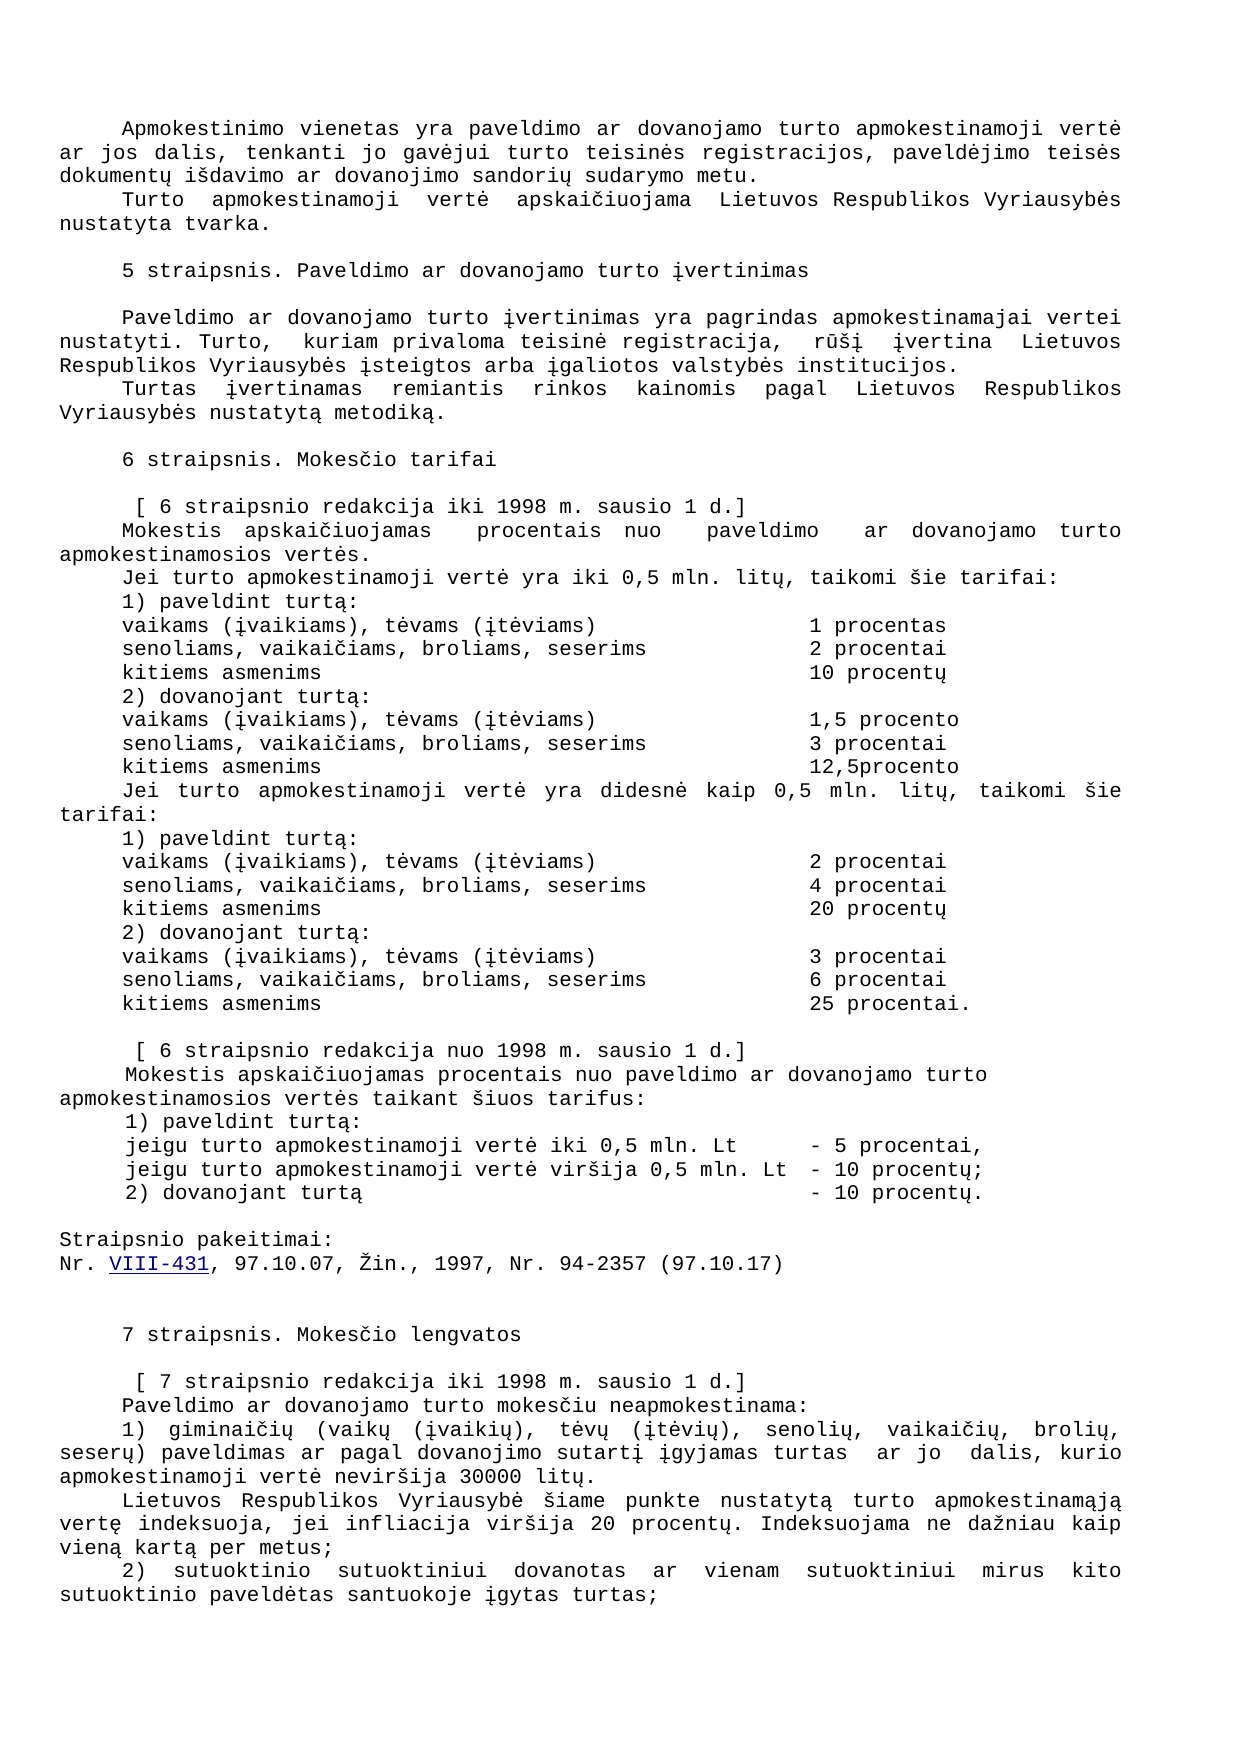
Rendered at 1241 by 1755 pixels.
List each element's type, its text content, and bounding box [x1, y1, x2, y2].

text jeigu turto apmokestinamoji vertė iki 0,5 mln. Lt - 5 procentai, [59, 1135, 1122, 1158]
text Lietuvos Respublikos Vyriausybė šiame punkte nustatytą turto apmokestinamąją vertę indeksuoja, jei infliacija viršija 20 procentų. Indeksuojama ne dažniau kaip vieną kartą per metus; [59, 1489, 1122, 1561]
text kitiems asmenims 12,5procento [59, 757, 1122, 780]
text [ 6 straipsnio redakcija iki 1998 m. sausio 1 d.] [59, 496, 1122, 520]
text 1) paveldint turtą: [59, 591, 1122, 615]
text vaikams (įvaikiams), tėvams (įtėviams) 3 procentai [59, 946, 1122, 969]
text kitiems asmenims 10 procentų [59, 662, 1122, 686]
text Paveldimo ar dovanojamo turto įvertinimas yra pagrindas apmokestinamajai vertei nustatyti. Turto, kuriam privaloma teisinė registracija, rūšį įvertina Lietuvos Respublikos Vyriausybės įsteigtos arba įgaliotos valstybės institucijos. [59, 307, 1122, 378]
text Mokestis apskaičiuojamas procentais nuo paveldimo ar dovanojamo turto apmokestinamosios vertės taikant šiuos tarifus: [59, 1064, 1122, 1111]
text vaikams (įvaikiams), tėvams (įtėviams) 1,5 procento [59, 709, 1122, 733]
text Mokestis apskaičiuojamas procentais nuo paveldimo ar dovanojamo turto apmokestinamosios vertės. [59, 520, 1122, 567]
text [ 7 straipsnio redakcija iki 1998 m. sausio 1 d.] [59, 1371, 1122, 1395]
text Straipsnio pakeitimai: [59, 1229, 1122, 1253]
text Jei turto apmokestinamoji vertė yra didesnė kaip 0,5 mln. litų, taikomi šie tarifai: [59, 780, 1122, 827]
text Paveldimo ar dovanojamo turto mokesčiu neapmokestinama: [59, 1395, 1122, 1419]
text Apmokestinimo vienetas yra paveldimo ar dovanojamo turto apmokestinamoji vertė ar jos dalis, tenkanti jo gavėjui turto teisinės registracijos, paveldėjimo teisės dokumentų išdavimo ar dovanojimo sandorių sudarymo metu. [59, 118, 1122, 189]
text kitiems asmenims 25 procentai. [59, 993, 1122, 1017]
text senoliams, vaikaičiams, broliams, seserims 4 procentai [59, 875, 1122, 898]
text 1) paveldint turtą: [59, 1111, 1122, 1135]
text [ 6 straipsnio redakcija nuo 1998 m. sausio 1 d.] [59, 1040, 1122, 1064]
text 1) giminaičių (vaikų (įvaikių), tėvų (įtėvių), senolių, vaikaičių, brolių, seserų) paveldimas ar pagal dovanojimo sutartį įgyjamas turtas ar jo dalis, kurio apmokestinamoji vertė neviršija 30000 litų. [59, 1419, 1122, 1489]
text kitiems asmenims 20 procentų [59, 898, 1122, 922]
text 6 straipsnis. Mokesčio tarifai [59, 449, 1122, 473]
text 2) dovanojant turtą - 10 procentų. [59, 1182, 1122, 1206]
text 7 straipsnis. Mokesčio lengvatos [59, 1324, 1122, 1348]
text 2) sutuoktinio sutuoktiniui dovanotas ar vienam sutuoktiniui mirus kito sutuoktinio paveldėtas santuokoje įgytas turtas; [59, 1561, 1122, 1608]
text 5 straipsnis. Paveldimo ar dovanojamo turto įvertinimas [59, 260, 1122, 284]
text jeigu turto apmokestinamoji vertė viršija 0,5 mln. Lt - 10 procentų; [59, 1158, 1122, 1182]
text Nr. VIII-431, 97.10.07, Žin., 1997, Nr. 94-2357 (97.10.17) [59, 1253, 1122, 1277]
text vaikams (įvaikiams), tėvams (įtėviams) 2 procentai [59, 851, 1122, 875]
text 1) paveldint turtą: [59, 827, 1122, 851]
text Turtas įvertinamas remiantis rinkos kainomis pagal Lietuvos Respublikos Vyriausybės nustatytą metodiką. [59, 378, 1122, 426]
text senoliams, vaikaičiams, broliams, seserims 2 procentai [59, 638, 1122, 662]
text senoliams, vaikaičiams, broliams, seserims 3 procentai [59, 733, 1122, 757]
text Jei turto apmokestinamoji vertė yra iki 0,5 mln. litų, taikomi šie tarifai: [59, 567, 1122, 591]
text vaikams (įvaikiams), tėvams (įtėviams) 1 procentas [59, 615, 1122, 638]
text Turto apmokestinamoji vertė apskaičiuojama Lietuvos Respublikos Vyriausybės nustatyta tvarka. [59, 189, 1122, 236]
text 2) dovanojant turtą: [59, 922, 1122, 946]
text senoliams, vaikaičiams, broliams, seserims 6 procentai [59, 969, 1122, 993]
text 2) dovanojant turtą: [59, 686, 1122, 709]
